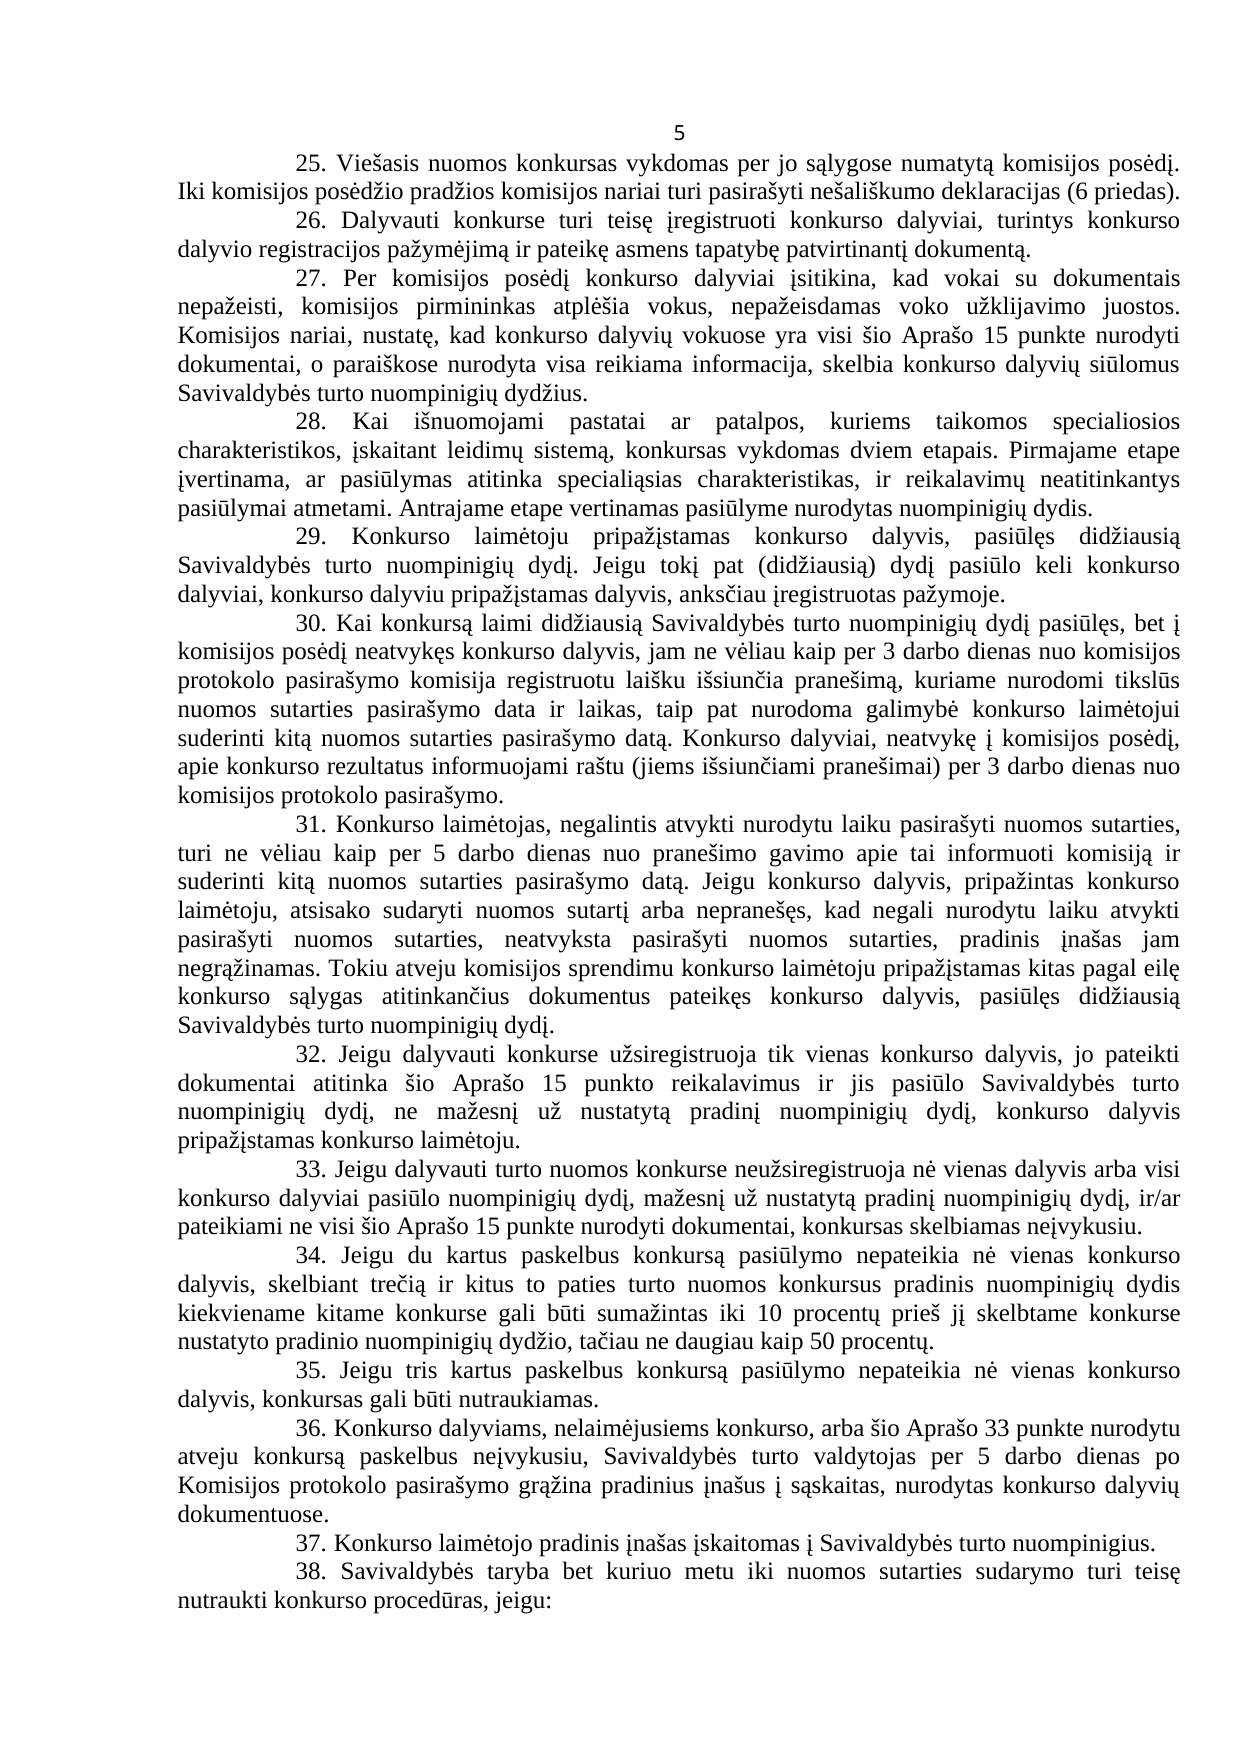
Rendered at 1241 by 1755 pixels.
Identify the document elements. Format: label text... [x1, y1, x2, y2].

text 38. Savivaldybės taryba bet kuriuo metu iki nuomos sutarties sudarymo turi teisę nutraukti konkurso procedūras, jeigu: [177, 1556, 1181, 1614]
text 36. Konkurso dalyviams, nelaimėjusiems konkurso, arba šio Aprašo 33 punkte nurodytu atveju konkursą paskelbus neįvykusiu, Savivaldybės turto valdytojas per 5 darbo dienas po Komisijos protokolo pasirašymo grąžina pradinius įnašus į sąskaitas, nurodytas konkurso dalyvių dokumentuose. [177, 1413, 1181, 1528]
text 25. Viešasis nuomos konkursas vykdomas per jo sąlygose numatytą komisijos posėdį. Iki komisijos posėdžio pradžios komisijos nariai turi pasirašyti nešališkumo deklaracijas (6 priedas). [177, 148, 1181, 205]
text 37. Konkurso laimėtojo pradinis įnašas įskaitomas į Savivaldybės turto nuompinigius. [177, 1528, 1181, 1556]
text 30. Kai konkursą laimi didžiausią Savivaldybės turto nuompinigių dydį pasiūlęs, bet į komisijos posėdį neatvykęs konkurso dalyvis, jam ne vėliau kaip per 3 darbo dienas nuo komisijos protokolo pasirašymo komisija registruotu laišku išsiunčia pranešimą, kuriame nurodomi tikslūs nuomos sutarties pasirašymo data ir laikas, taip pat nurodoma galimybė konkurso laimėtojui suderinti kitą nuomos sutarties pasirašymo datą. Konkurso dalyviai, neatvykę į komisijos posėdį, apie konkurso rezultatus informuojami raštu (jiems išsiunčiami pranešimai) per 3 darbo dienas nuo komisijos protokolo pasirašymo. [177, 608, 1181, 809]
text 34. Jeigu du kartus paskelbus konkursą pasiūlymo nepateikia nė vienas konkurso dalyvis, skelbiant trečią ir kitus to paties turto nuomos konkursus pradinis nuompinigių dydis kiekviename kitame konkurse gali būti sumažintas iki 10 procentų prieš jį skelbtame konkurse nustatyto pradinio nuompinigių dydžio, tačiau ne daugiau kaip 50 procentų. [177, 1240, 1181, 1355]
text 29. Konkurso laimėtoju pripažįstamas konkurso dalyvis, pasiūlęs didžiausią Savivaldybės turto nuompinigių dydį. Jeigu tokį pat (didžiausią) dydį pasiūlo keli konkurso dalyviai, konkurso dalyviu pripažįstamas dalyvis, anksčiau įregistruotas pažymoje. [177, 521, 1181, 608]
text 33. Jeigu dalyvauti turto nuomos konkurse neužsiregistruoja nė vienas dalyvis arba visi konkurso dalyviai pasiūlo nuompinigių dydį, mažesnį už nustatytą pradinį nuompinigių dydį, ir/ar pateikiami ne visi šio Aprašo 15 punkte nurodyti dokumentai, konkursas skelbiamas neįvykusiu. [177, 1154, 1181, 1240]
text 35. Jeigu tris kartus paskelbus konkursą pasiūlymo nepateikia nė vienas konkurso dalyvis, konkursas gali būti nutraukiamas. [177, 1355, 1181, 1413]
text 27. Per komisijos posėdį konkurso dalyviai įsitikina, kad vokai su dokumentais nepažeisti, komisijos pirmininkas atplėšia vokus, nepažeisdamas voko užklijavimo juostos. Komisijos nariai, nustatę, kad konkurso dalyvių vokuose yra visi šio Aprašo 15 punkte nurodyti dokumentai, o paraiškose nurodyta visa reikiama informacija, skelbia konkurso dalyvių siūlomus Savivaldybės turto nuompinigių dydžius. [177, 263, 1181, 406]
text 32. Jeigu dalyvauti konkurse užsiregistruoja tik vienas konkurso dalyvis, jo pateikti dokumentai atitinka šio Aprašo 15 punkto reikalavimus ir jis pasiūlo Savivaldybės turto nuompinigių dydį, ne mažesnį už nustatytą pradinį nuompinigių dydį, konkurso dalyvis pripažįstamas konkurso laimėtoju. [177, 1039, 1181, 1154]
text 31. Konkurso laimėtojas, negalintis atvykti nurodytu laiku pasirašyti nuomos sutarties, turi ne vėliau kaip per 5 darbo dienas nuo pranešimo gavimo apie tai informuoti komisiją ir suderinti kitą nuomos sutarties pasirašymo datą. Jeigu konkurso dalyvis, pripažintas konkurso laimėtoju, atsisako sudaryti nuomos sutartį arba nepranešęs, kad negali nurodytu laiku atvykti pasirašyti nuomos sutarties, neatvyksta pasirašyti nuomos sutarties, pradinis įnašas jam negrąžinamas. Tokiu atveju komisijos sprendimu konkurso laimėtoju pripažįstamas kitas pagal eilę konkurso sąlygas atitinkančius dokumentus pateikęs konkurso dalyvis, pasiūlęs didžiausią Savivaldybės turto nuompinigių dydį. [177, 809, 1181, 1039]
text 28. Kai išnuomojami pastatai ar patalpos, kuriems taikomos specialiosios charakteristikos, įskaitant leidimų sistemą, konkursas vykdomas dviem etapais. Pirmajame etape įvertinama, ar pasiūlymas atitinka specialiąsias charakteristikas, ir reikalavimų neatitinkantys pasiūlymai atmetami. Antrajame etape vertinamas pasiūlyme nurodytas nuompinigių dydis. [177, 406, 1181, 521]
text 26. Dalyvauti konkurse turi teisę įregistruoti konkurso dalyviai, turintys konkurso dalyvio registracijos pažymėjimą ir pateikę asmens tapatybę patvirtinantį dokumentą. [177, 205, 1181, 263]
